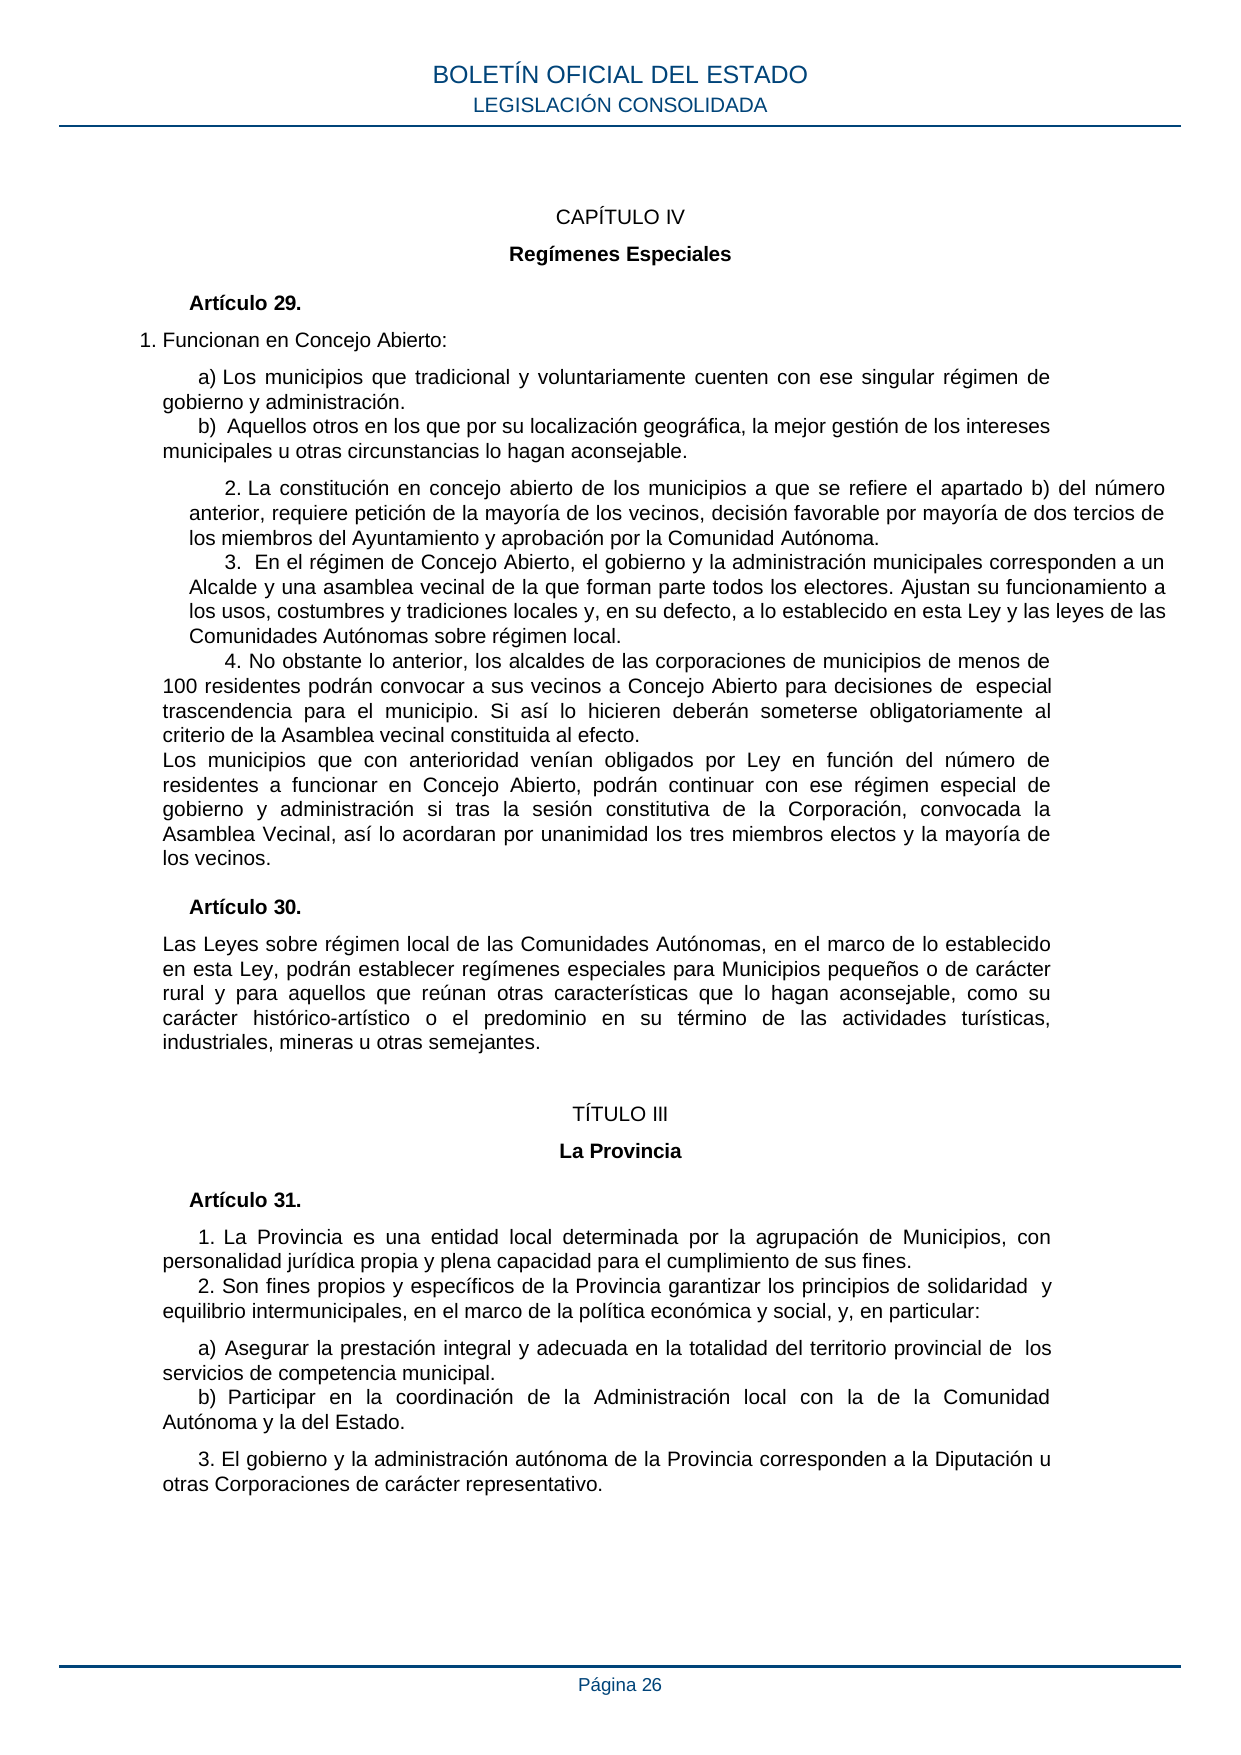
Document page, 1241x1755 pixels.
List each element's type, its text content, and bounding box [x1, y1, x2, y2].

text TÍTULO III [388, 1102, 853, 1126]
list Asegurar la prestación integral y adecuada en la totalidad del territorio provincial de los servicios de competencia municipal. [162, 1336, 1052, 1384]
list El gobierno y la administración autónoma de la Provincia corresponden a la Diputación u otras Corporaciones de carácter representativo. [162, 1447, 1052, 1496]
list Participar en la coordinación de la Administración local con la de la Comunidad Autónoma y la del Estado. [162, 1385, 1052, 1434]
list En el régimen de Concejo Abierto, el gobierno y la administración municipales corresponden a un Alcalde y una asamblea vecinal de la que forman parte todos los electores. Ajustan su funcionamiento a los usos, costumbres y tradiciones locales y, en su defecto, a lo establecido en esta Ley y las leyes de las Comunidades Autónomas sobre régimen local. [189, 550, 1167, 648]
subtitle Artículo 30. [189, 895, 1167, 919]
text Artículo 29. [189, 291, 1167, 314]
text Los municipios que con anterioridad venían obligados por Ley en función del número de residentes a funcionar en Concejo Abierto, podrán continuar con ese régimen especial de gobierno y administración si tras la sesión constitutiva de la Corporación, convocada la Asamblea Vecinal, así lo acordaran por unanimidad los tres miembros electos y la mayoría de los vecinos. [162, 748, 1052, 870]
list La Provincia es una entidad local determinada por la agrupación de Municipios, con personalidad jurídica propia y plena capacidad para el cumplimiento de sus fines. [162, 1224, 1052, 1273]
list Los municipios que tradicional y voluntariamente cuenten con ese singular régimen de gobierno y administración. [162, 365, 1052, 413]
list Son fines propios y específicos de la Provincia garantizar los principios de solidaridad y equilibrio intermunicipales, en el marco de la política económica y social, y, en particular: [162, 1274, 1052, 1322]
list Aquellos otros en los que por su localización geográfica, la mejor gestión de los intereses municipales u otras circunstancias lo hagan aconsejable. [162, 414, 1052, 463]
list Funcionan en Concejo Abierto: [139, 327, 1167, 351]
subtitle Regímenes Especiales [388, 242, 853, 266]
text CAPÍTULO IV [388, 205, 853, 229]
text 100 residentes podrán convocar a sus vecinos a Concejo Abierto para decisiones de especial trascendencia para el municipio. Si así lo hicieren deberán someterse obligatoriamente al criterio de la Asamblea vecinal constituida al efecto. [162, 674, 1052, 747]
list No obstante lo anterior, los alcaldes de las corporaciones de municipios de menos de [224, 649, 1167, 673]
list La constitución en concejo abierto de los municipios a que se refiere el apartado b) del número anterior, requiere petición de la mayoría de los vecinos, decisión favorable por mayoría de dos tercios de los miembros del Ayuntamiento y aprobación por la Comunidad Autónoma. [189, 476, 1167, 549]
subtitle La Provincia [388, 1139, 853, 1163]
text Artículo 31. [189, 1188, 1167, 1212]
text Las Leyes sobre régimen local de las Comunidades Autónomas, en el marco de lo establecido en esta Ley, podrán establecer regímenes especiales para Municipios pequeños o de carácter rural y para aquellos que reúnan otras características que lo hagan aconsejable, como su carácter histórico-artístico o el predominio en su término de las actividades turísticas, industriales, mineras u otras semejantes. [162, 932, 1052, 1054]
